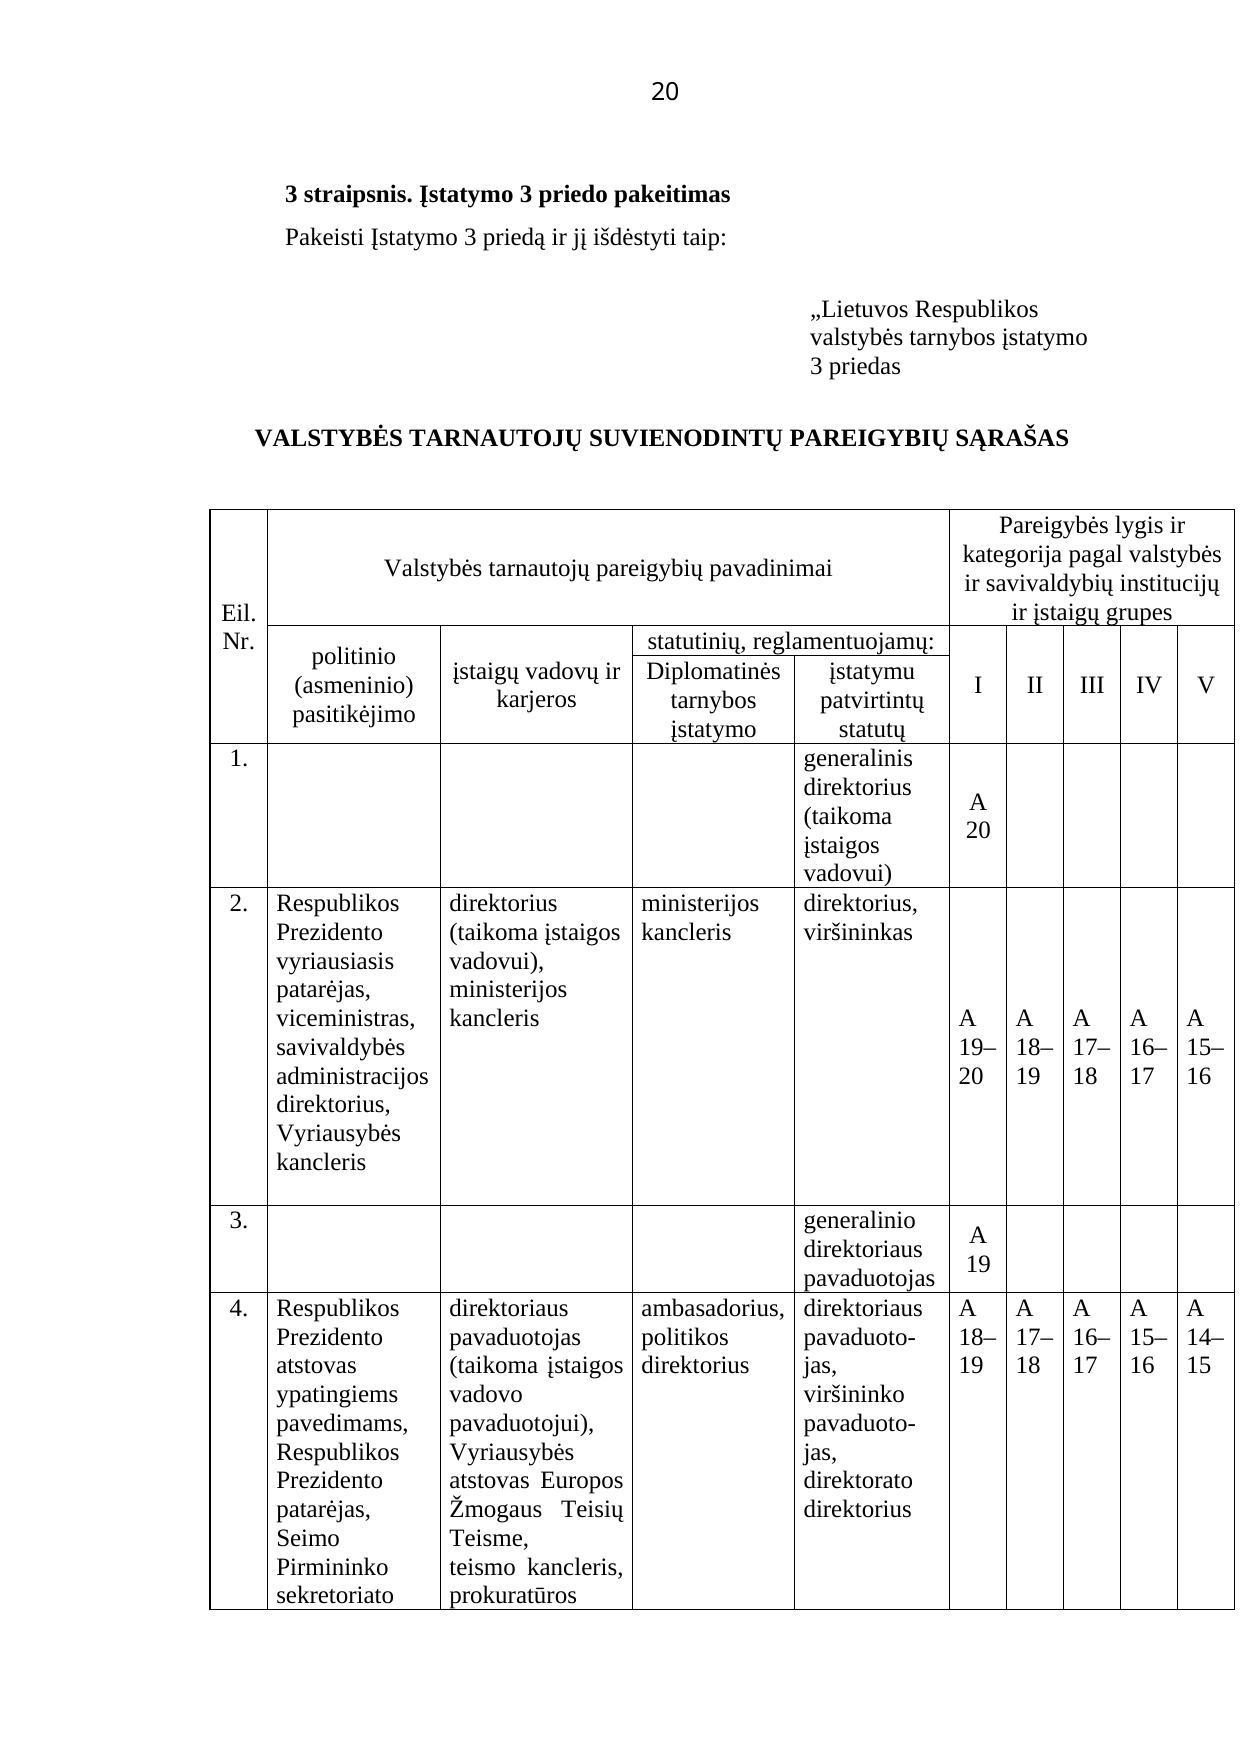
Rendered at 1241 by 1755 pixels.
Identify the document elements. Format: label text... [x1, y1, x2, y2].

table_cell 3. [211, 1206, 267, 1292]
table_cell [268, 744, 440, 887]
table_cell politinio (asmeninio) pasitikėjimo [268, 626, 440, 742]
table_cell A 17–18 [1007, 1293, 1063, 1609]
text valstybės tarnybos įstatymo [210, 322, 1120, 351]
table_cell direktoriaus pavaduotojas (taikoma įstaigos vadovo pavaduotojui), Vyriausybės atstovas Europos Žmogaus Teisių Teisme, teismo kancleris, prokuratūros [441, 1293, 632, 1609]
table_cell [441, 744, 632, 887]
table_cell generalinio direktoriaus pavaduotojas [795, 1206, 949, 1292]
text „Lietuvos Respublikos [210, 294, 1120, 322]
table_cell [633, 1206, 794, 1292]
table_cell [1007, 1206, 1063, 1292]
table_cell A 19–20 [950, 888, 1006, 1204]
table_cell [1178, 744, 1234, 887]
table_header Pareigybės lygis ir kategorija pagal valstybės ir savivaldybių institucijų ir įstaigų grupes [950, 510, 1234, 625]
text Pakeisti Įstatymo 3 priedą ir jį išdėstyti taip: [210, 222, 1120, 251]
table_cell A 17–18 [1064, 888, 1120, 1204]
table_cell [268, 1206, 440, 1292]
table_cell įstaigų vadovų ir karjeros [441, 626, 632, 742]
table_cell II [1007, 626, 1063, 742]
table_cell įstatymu patvirtintų statutų [795, 656, 949, 742]
table_cell [1007, 744, 1063, 887]
table_cell Respublikos Prezidento atstovas ypatingiems pavedimams, Respublikos Prezidento patarėjas, Seimo Pirmininko sekretoriato [268, 1293, 440, 1609]
table_cell [633, 744, 794, 887]
table_header Eil. Nr. [211, 510, 267, 742]
table_cell A 15–16 [1121, 1293, 1177, 1609]
table_cell direktorius, viršininkas [795, 888, 949, 1204]
table_cell III [1064, 626, 1120, 742]
table_cell Diplomatinės tarnybos įstatymo [633, 656, 794, 742]
table_cell [1121, 744, 1177, 887]
table_cell statutinių, reglamentuojamų: [633, 626, 949, 655]
table_cell generalinis direktorius (taikoma įstaigos vadovui) [795, 744, 949, 887]
table_cell 1. [211, 744, 267, 887]
table_cell direktoriaus pavaduoto-jas, viršininko pavaduoto-jas, direktorato direktorius [795, 1293, 949, 1609]
table_cell [1064, 744, 1120, 887]
table_cell A 16–17 [1121, 888, 1177, 1204]
table_cell ambasadorius, politikos direktorius [633, 1293, 794, 1609]
text VALSTYBĖS TARNAUTOJŲ SUVIENODINTŲ PAREIGYBIŲ SĄRAŠAS [210, 423, 1120, 452]
table_cell A 19 [950, 1206, 1006, 1292]
table_cell A 15–16 [1178, 888, 1234, 1204]
table_cell [441, 1206, 632, 1292]
table_cell A 20 [950, 744, 1006, 887]
table_cell [1178, 1206, 1234, 1292]
table_cell A 18–19 [1007, 888, 1063, 1204]
text 3 straipsnis. Įstatymo 3 priedo pakeitimas [210, 179, 1120, 207]
table_cell IV [1121, 626, 1177, 742]
table_cell ministerijos kancleris [633, 888, 794, 1204]
text 3 priedas [210, 351, 1120, 380]
table_cell Respublikos Prezidento vyriausiasis patarėjas, viceministras, savivaldybės administracijos direktorius, Vyriausybės kancleris [268, 888, 440, 1204]
table_cell [1064, 1206, 1120, 1292]
table_cell A 14–15 [1178, 1293, 1234, 1609]
table_cell 4. [211, 1293, 267, 1609]
table_cell [1121, 1206, 1177, 1292]
table_cell direktorius (taikoma įstaigos vadovui), ministerijos kancleris [441, 888, 632, 1204]
table_cell A 16–17 [1064, 1293, 1120, 1609]
table_cell A 18–19 [950, 1293, 1006, 1609]
table_cell I [950, 626, 1006, 742]
table_cell V [1178, 626, 1234, 742]
table_header Valstybės tarnautojų pareigybių pavadinimai [268, 510, 949, 625]
table_cell 2. [211, 888, 267, 1204]
